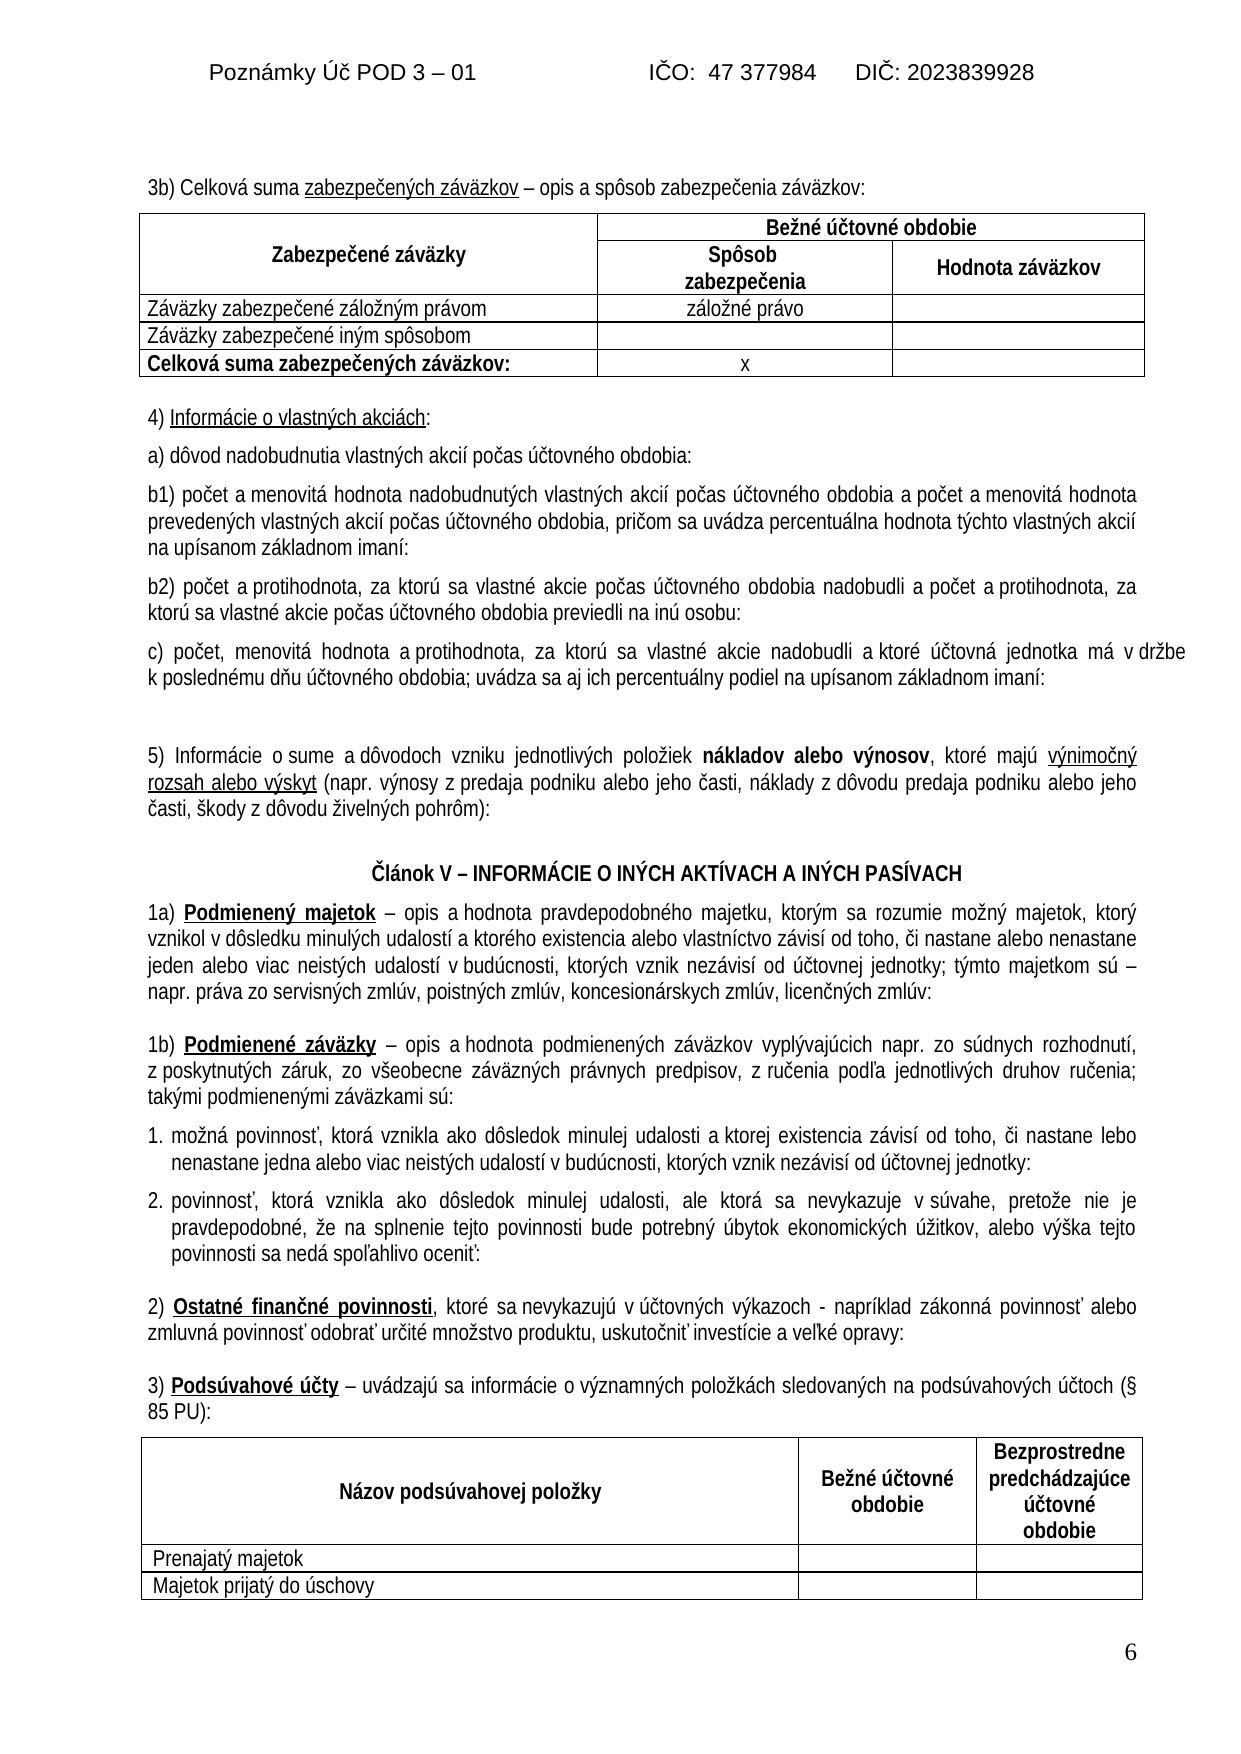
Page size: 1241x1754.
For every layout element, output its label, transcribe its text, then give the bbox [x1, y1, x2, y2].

text 1b) Podmienené záväzky – opis a hodnota podmienených záväzkov vyplývajúcich napr. zo súdnych rozhodnutí, z poskytnutých záruk, zo všeobecne záväzných právnych predpisov, z ručenia podľa jednotlivých druhov ručenia; takými podmienenými záväzkami sú: [148, 1031, 1137, 1110]
table_cell [977, 1545, 1142, 1571]
table_cell Spôsob zabezpečenia [598, 241, 892, 294]
list možná povinnosť, ktorá vznikla ako dôsledok minulej udalosti a ktorej existencia závisí od toho, či nastane lebo nenastane jedna alebo viac neistých udalostí v budúcnosti, ktorých vznik nezávisí od účtovnej jednotky: [148, 1122, 1137, 1175]
table_cell [893, 350, 1144, 376]
table_cell [799, 1545, 976, 1571]
table_cell záložné právo [598, 295, 892, 321]
table_cell [893, 295, 1144, 321]
text 4) Informácie o vlastných akciách: [148, 403, 1137, 430]
table_header Bezprostredne predchádzajúce účtovné obdobie [977, 1438, 1142, 1543]
table_cell Hodnota záväzkov [893, 241, 1144, 294]
table_cell Majetok prijatý do úschovy [142, 1573, 798, 1599]
list povinnosť, ktorá vznikla ako dôsledok minulej udalosti, ale ktorá sa nevykazuje v súvahe, pretože nie je pravdepodobné, že na splnenie tejto povinnosti bude potrebný úbytok ekonomických úžitkov, alebo výška tejto povinnosti sa nedá spoľahlivo oceniť: [148, 1187, 1137, 1266]
text b2) počet a protihodnota, za ktorú sa vlastné akcie počas účtovného obdobia nadobudli a počet a protihodnota, za ktorú sa vlastné akcie počas účtovného obdobia previedli na inú osobu: [148, 573, 1137, 626]
table_cell [893, 323, 1144, 349]
table_header Zabezpečené záväzky [140, 214, 597, 294]
table_header Bežné účtovné obdobie [598, 214, 1144, 240]
table_cell Záväzky zabezpečené iným spôsobom [140, 323, 597, 349]
text c) počet, menovitá hodnota a protihodnota, za ktorú sa vlastné akcie nadobudli a ktoré účtovná jednotka má v držbe k poslednému dňu účtovného obdobia; uvádza sa aj ich percentuálny podiel na upísanom základnom imaní: [148, 638, 1186, 691]
table_header Bežné účtovné obdobie [799, 1438, 976, 1543]
table_cell [977, 1573, 1142, 1599]
table_cell [598, 323, 892, 349]
text 1a) Podmienený majetok – opis a hodnota pravdepodobného majetku, ktorým sa rozumie možný majetok, ktorý vznikol v dôsledku minulých udalostí a ktorého existencia alebo vlastníctvo závisí od toho, či nastane alebo nenastane jeden alebo viac neistých udalostí v budúcnosti, ktorých vznik nezávisí od účtovnej jednotky; týmto majetkom sú – napr. práva zo servisných zmlúv, poistných zmlúv, koncesionárskych zmlúv, licenčných zmlúv: [148, 899, 1137, 1004]
table_cell x [598, 350, 892, 376]
text 2) Ostatné finančné povinnosti, ktoré sa nevykazujú v účtovných výkazoch - napríklad zákonná povinnosť alebo zmluvná povinnosť odobrať určité množstvo produktu, uskutočniť investície a veľké opravy: [148, 1293, 1137, 1346]
text 5) Informácie o sume a dôvodoch vzniku jednotlivých položiek nákladov alebo výnosov, ktoré majú výnimočný rozsah alebo výskyt (napr. výnosy z predaja podniku alebo jeho časti, náklady z dôvodu predaja podniku alebo jeho časti, škody z dôvodu živelných pohrôm): [148, 742, 1137, 821]
table_cell [799, 1573, 976, 1599]
table_cell Celková suma zabezpečených záväzkov: [140, 350, 597, 376]
table_cell Prenajatý majetok [142, 1545, 798, 1571]
text 3b) Celková suma zabezpečených záväzkov – opis a spôsob zabezpečenia záväzkov: [148, 174, 1151, 200]
text Článok V – INFORMÁCIE O INÝCH AKTÍVACH A INÝCH PASÍVACH [148, 860, 1186, 886]
table_cell Záväzky zabezpečené záložným právom [140, 295, 597, 321]
text b1) počet a menovitá hodnota nadobudnutých vlastných akcií počas účtovného obdobia a počet a menovitá hodnota prevedených vlastných akcií počas účtovného obdobia, pričom sa uvádza percentuálna hodnota týchto vlastných akcií na upísanom základnom imaní: [148, 481, 1137, 560]
table_header Názov podsúvahovej položky [142, 1438, 798, 1543]
text 3) Podsúvahové účty – uvádzajú sa informácie o významných položkách sledovaných na podsúvahových účtoch (§ 85 PU): [148, 1372, 1137, 1424]
text a) dôvod nadobudnutia vlastných akcií počas účtovného obdobia: [148, 442, 1137, 469]
